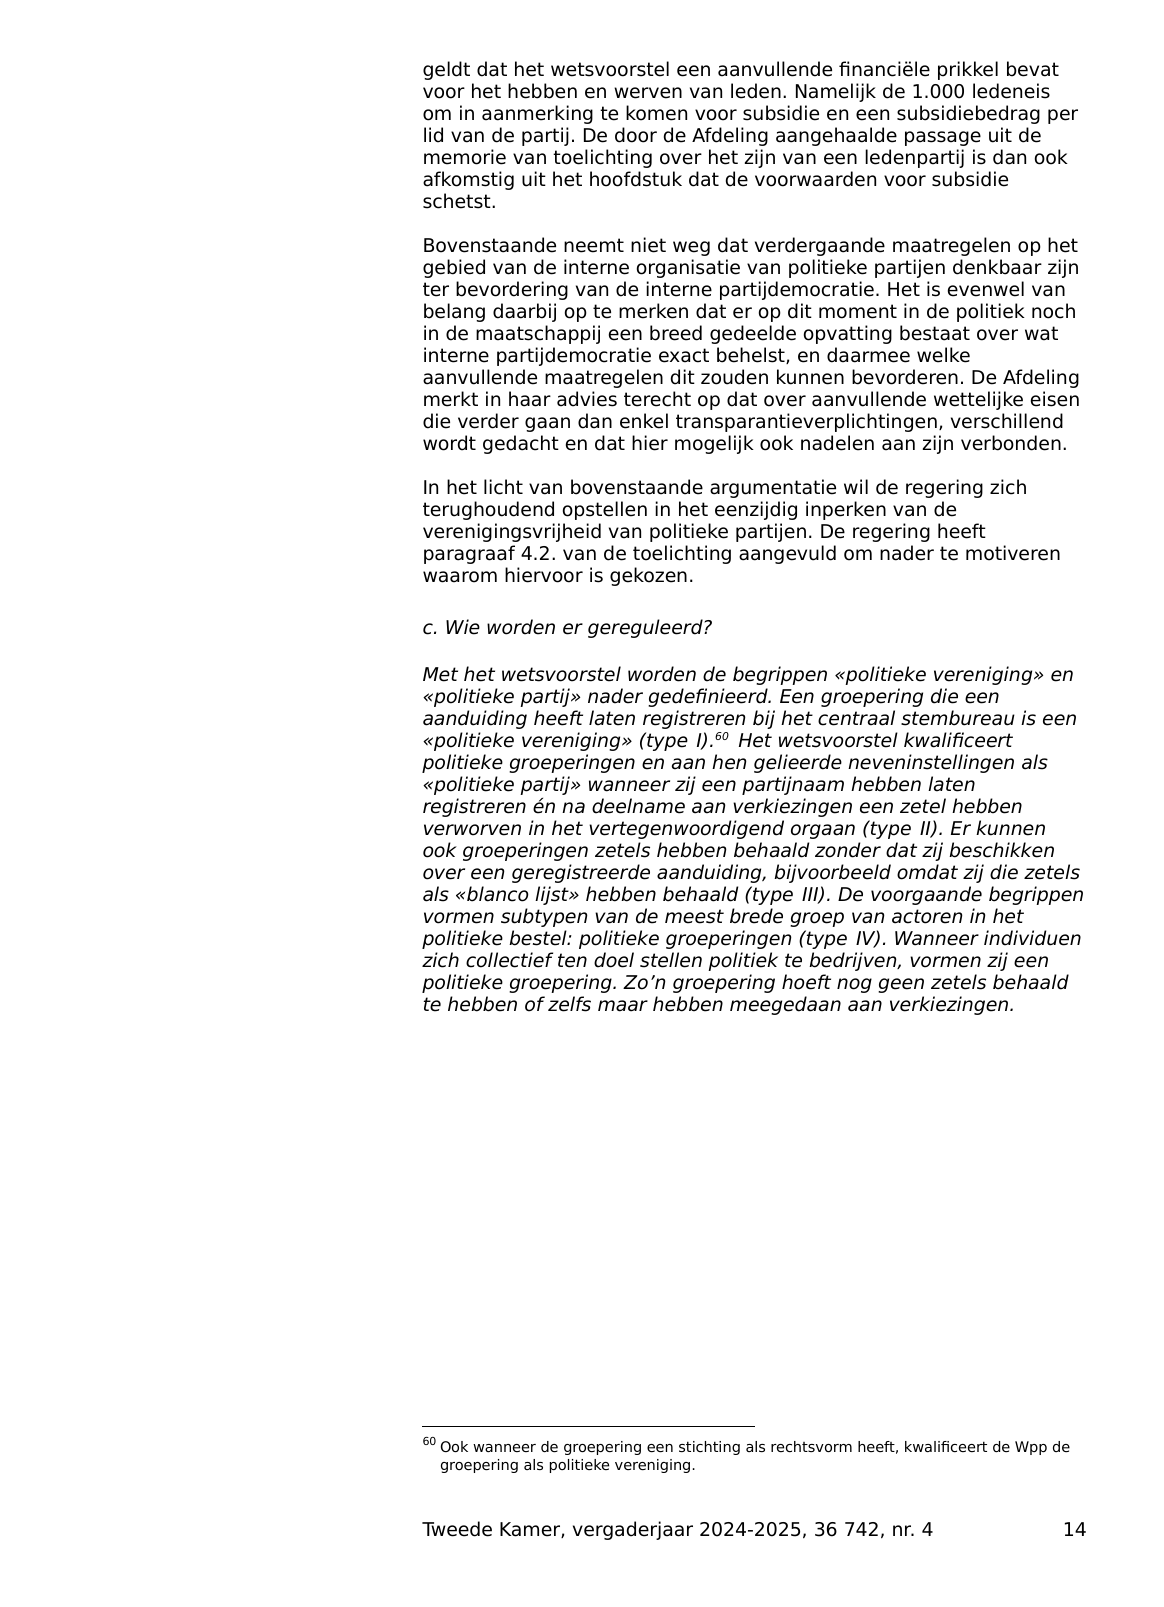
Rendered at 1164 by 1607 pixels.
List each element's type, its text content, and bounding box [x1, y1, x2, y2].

subtitle c. Wie worden er gereguleerd? [422, 617, 1087, 639]
text Ook wanneer de groepering een stichting als rechtsvorm heeft, kwalificeert de Wpp de groepering als politieke vereniging. [422, 1435, 1087, 1474]
text In het licht van bovenstaande argumentatie wil de regering zich terughoudend opstellen in het eenzijdig inperken van de verenigingsvrijheid van politieke partijen. De regering heeft paragraaf 4.2. van de toelichting aangevuld om nader te motiveren waarom hiervoor is gekozen. [422, 477, 1087, 587]
text Met het wetsvoorstel worden de begrippen «politieke vereniging» en «politieke partij» nader gedefinieerd. Een groepering die een aanduiding heeft laten registreren bij het centraal stembureau is een «politieke vereniging» (type I). Het wetsvoorstel kwalificeert politieke groeperingen en aan hen gelieerde neveninstellingen als «politieke partij» wanneer zij een partijnaam hebben laten registreren én na deelname aan verkiezingen een zetel hebben verworven in het vertegenwoordigend orgaan (type II). Er kunnen ook groeperingen zetels hebben behaald zonder dat zij beschikken over een geregistreerde aanduiding, bijvoorbeeld omdat zij die zetels als «blanco lijst» hebben behaald (type III). De voorgaande begrippen vormen subtypen van de meest brede groep van actoren in het politieke bestel: politieke groeperingen (type IV). Wanneer individuen zich collectief ten doel stellen politiek te bedrijven, vormen zij een politieke groepering. Zo’n groepering hoeft nog geen zetels behaald te hebben of zelfs maar hebben meegedaan aan verkiezingen. [422, 664, 1087, 1016]
text geldt dat het wetsvoorstel een aanvullende financiële prikkel bevat voor het hebben en werven van leden. Namelijk de 1.000 ledeneis om in aanmerking te komen voor subsidie en een subsidiebedrag per lid van de partij. De door de Afdeling aangehaalde passage uit de memorie van toelichting over het zijn van een ledenpartij is dan ook afkomstig uit het hoofdstuk dat de voorwaarden voor subsidie schetst. [422, 59, 1087, 213]
text Bovenstaande neemt niet weg dat verdergaande maatregelen op het gebied van de interne organisatie van politieke partijen denkbaar zijn ter bevordering van de interne partijdemocratie. Het is evenwel van belang daarbij op te merken dat er op dit moment in de politiek noch in de maatschappij een breed gedeelde opvatting bestaat over wat interne partijdemocratie exact behelst, en daarmee welke aanvullende maatregelen dit zouden kunnen bevorderen. De Afdeling merkt in haar advies terecht op dat over aanvullende wettelijke eisen die verder gaan dan enkel transparantieverplichtingen, verschillend wordt gedacht en dat hier mogelijk ook nadelen aan zijn verbonden. [422, 235, 1087, 455]
